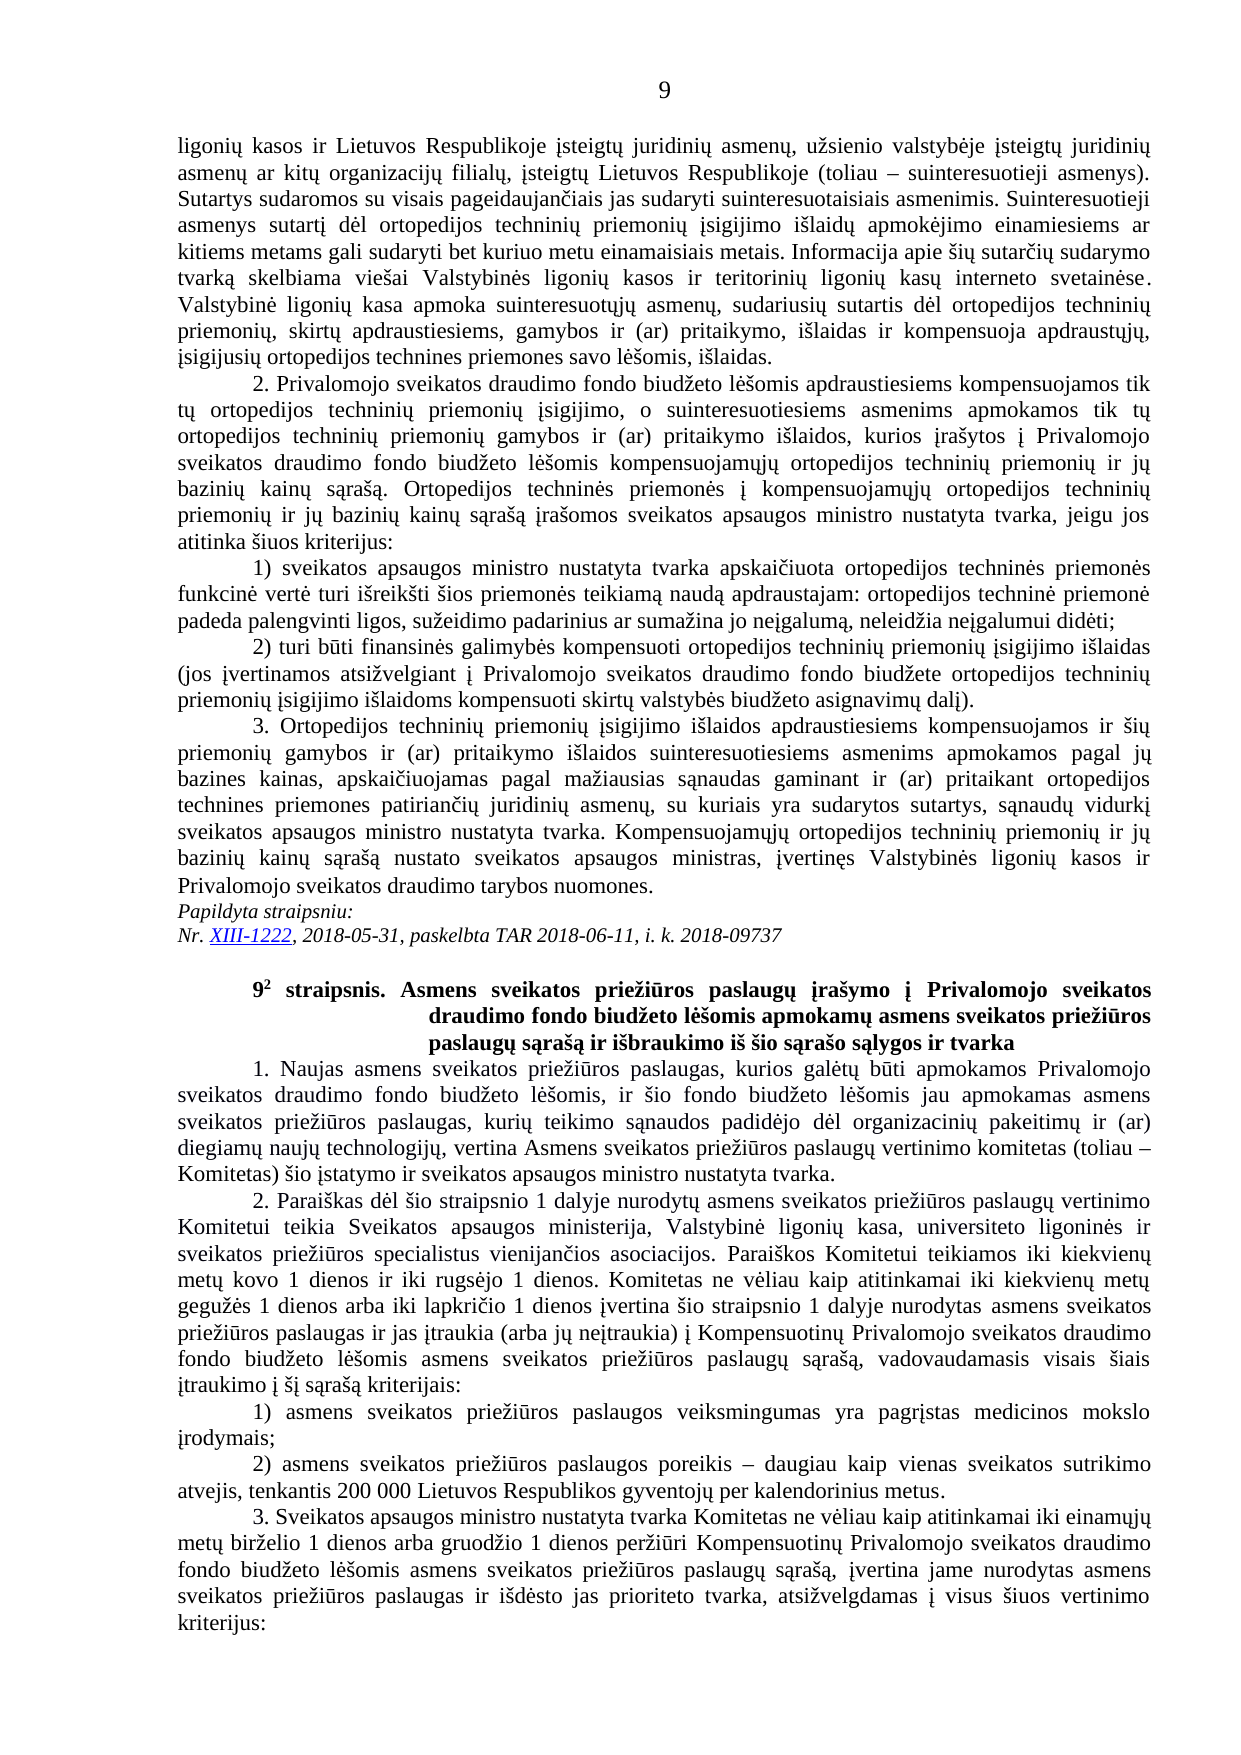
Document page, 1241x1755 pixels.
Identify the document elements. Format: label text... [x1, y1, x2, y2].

text 1) asmens sveikatos priežiūros paslaugos veiksmingumas yra pagrįstas medicinos mokslo įrodymais; [177, 1398, 1152, 1450]
text 3. Ortopedijos techninių priemonių įsigijimo išlaidos apdraustiesiems kompensuojamos ir šių priemonių gamybos ir (ar) pritaikymo išlaidos suinteresuotiesiems asmenims apmokamos pagal jų bazines kainas, apskaičiuojamas pagal mažiausias sąnaudas gaminant ir (ar) pritaikant ortopedijos technines priemones patiriančių juridinių asmenų, su kuriais yra sudarytos sutartys, sąnaudų vidurkį sveikatos apsaugos ministro nustatyta tvarka. Kompensuojamųjų ortopedijos techninių priemonių ir jų bazinių kainų sąrašą nustato sveikatos apsaugos ministras, įvertinęs Valstybinės ligonių kasos ir Privalomojo sveikatos draudimo tarybos nuomones. [177, 712, 1152, 899]
text 1. Naujas asmens sveikatos priežiūros paslaugas, kurios galėtų būti apmokamos Privalomojo sveikatos draudimo fondo biudžeto lėšomis, ir šio fondo biudžeto lėšomis jau apmokamas asmens sveikatos priežiūros paslaugas, kurių teikimo sąnaudos padidėjo dėl organizacinių pakeitimų ir (ar) diegiamų naujų technologijų, vertina Asmens sveikatos priežiūros paslaugų vertinimo komitetas (toliau – Komitetas) šio įstatymo ir sveikatos apsaugos ministro nustatyta tvarka. [177, 1055, 1152, 1187]
text ligonių kasos ir Lietuvos Respublikoje įsteigtų juridinių asmenų, užsienio valstybėje įsteigtų juridinių asmenų ar kitų organizacijų filialų, įsteigtų Lietuvos Respublikoje (toliau – suinteresuotieji asmenys). Sutartys sudaromos su visais pageidaujančiais jas sudaryti suinteresuotaisiais asmenimis. Suinteresuotieji asmenys sutartį dėl ortopedijos techninių priemonių įsigijimo išlaidų apmokėjimo einamiesiems ar kitiems metams gali sudaryti bet kuriuo metu einamaisiais metais. Informacija apie šių sutarčių sudarymo tvarką skelbiama viešai Valstybinės ligonių kasos ir teritorinių ligonių kasų interneto svetainėse. Valstybinė ligonių kasa apmoka suinteresuotųjų asmenų, sudariusių sutartis dėl ortopedijos techninių priemonių, skirtų apdraustiesiems, gamybos ir (ar) pritaikymo, išlaidas ir kompensuoja apdraustųjų, įsigijusių ortopedijos technines priemones savo lėšomis, išlaidas. [177, 132, 1152, 370]
text 2) asmens sveikatos priežiūros paslaugos poreikis – daugiau kaip vienas sveikatos sutrikimo atvejis, tenkantis 200 000 Lietuvos Respublikos gyventojų per kalendorinius metus. [177, 1450, 1152, 1503]
text 2. Privalomojo sveikatos draudimo fondo biudžeto lėšomis apdraustiesiems kompensuojamos tik tų ortopedijos techninių priemonių įsigijimo, o suinteresuotiesiems asmenims apmokamos tik tų ortopedijos techninių priemonių gamybos ir (ar) pritaikymo išlaidos, kurios įrašytos į Privalomojo sveikatos draudimo fondo biudžeto lėšomis kompensuojamųjų ortopedijos techninių priemonių ir jų bazinių kainų sąrašą. Ortopedijos techninės priemonės į kompensuojamųjų ortopedijos techninių priemonių ir jų bazinių kainų sąrašą įrašomos sveikatos apsaugos ministro nustatyta tvarka, jeigu jos atitinka šiuos kriterijus: [177, 370, 1152, 554]
text Nr. XIII-1222, 2018-05-31, paskelbta TAR 2018-06-11, i. k. 2018-09737 [177, 923, 1152, 947]
text Papildyta straipsniu: [177, 899, 1152, 923]
text 92 straipsnis. Asmens sveikatos priežiūros paslaugų įrašymo į Privalomojo sveikatos draudimo fondo biudžeto lėšomis apmokamų asmens sveikatos priežiūros paslaugų sąrašą ir išbraukimo iš šio sąrašo sąlygos ir tvarka [252, 976, 1152, 1055]
text 1) sveikatos apsaugos ministro nustatyta tvarka apskaičiuota ortopedijos techninės priemonės funkcinė vertė turi išreikšti šios priemonės teikiamą naudą apdraustajam: ortopedijos techninė priemonė padeda palengvinti ligos, sužeidimo padarinius ar sumažina jo neįgalumą, neleidžia neįgalumui didėti; [177, 554, 1152, 633]
text 2. Paraiškas dėl šio straipsnio 1 dalyje nurodytų asmens sveikatos priežiūros paslaugų vertinimo Komitetui teikia Sveikatos apsaugos ministerija, Valstybinė ligonių kasa, universiteto ligoninės ir sveikatos priežiūros specialistus vienijančios asociacijos. Paraiškos Komitetui teikiamos iki kiekvienų metų kovo 1 dienos ir iki rugsėjo 1 dienos. Komitetas ne vėliau kaip atitinkamai iki kiekvienų metų gegužės 1 dienos arba iki lapkričio 1 dienos įvertina šio straipsnio 1 dalyje nurodytas asmens sveikatos priežiūros paslaugas ir jas įtraukia (arba jų neįtraukia) į Kompensuotinų Privalomojo sveikatos draudimo fondo biudžeto lėšomis asmens sveikatos priežiūros paslaugų sąrašą, vadovaudamasis visais šiais įtraukimo į šį sąrašą kriterijais: [177, 1187, 1152, 1398]
text 3. Sveikatos apsaugos ministro nustatyta tvarka Komitetas ne vėliau kaip atitinkamai iki einamųjų metų birželio 1 dienos arba gruodžio 1 dienos peržiūri Kompensuotinų Privalomojo sveikatos draudimo fondo biudžeto lėšomis asmens sveikatos priežiūros paslaugų sąrašą, įvertina jame nurodytas asmens sveikatos priežiūros paslaugas ir išdėsto jas prioriteto tvarka, atsižvelgdamas į visus šiuos vertinimo kriterijus: [177, 1503, 1152, 1635]
text 2) turi būti finansinės galimybės kompensuoti ortopedijos techninių priemonių įsigijimo išlaidas (jos įvertinamos atsižvelgiant į Privalomojo sveikatos draudimo fondo biudžete ortopedijos techninių priemonių įsigijimo išlaidoms kompensuoti skirtų valstybės biudžeto asignavimų dalį). [177, 633, 1152, 712]
